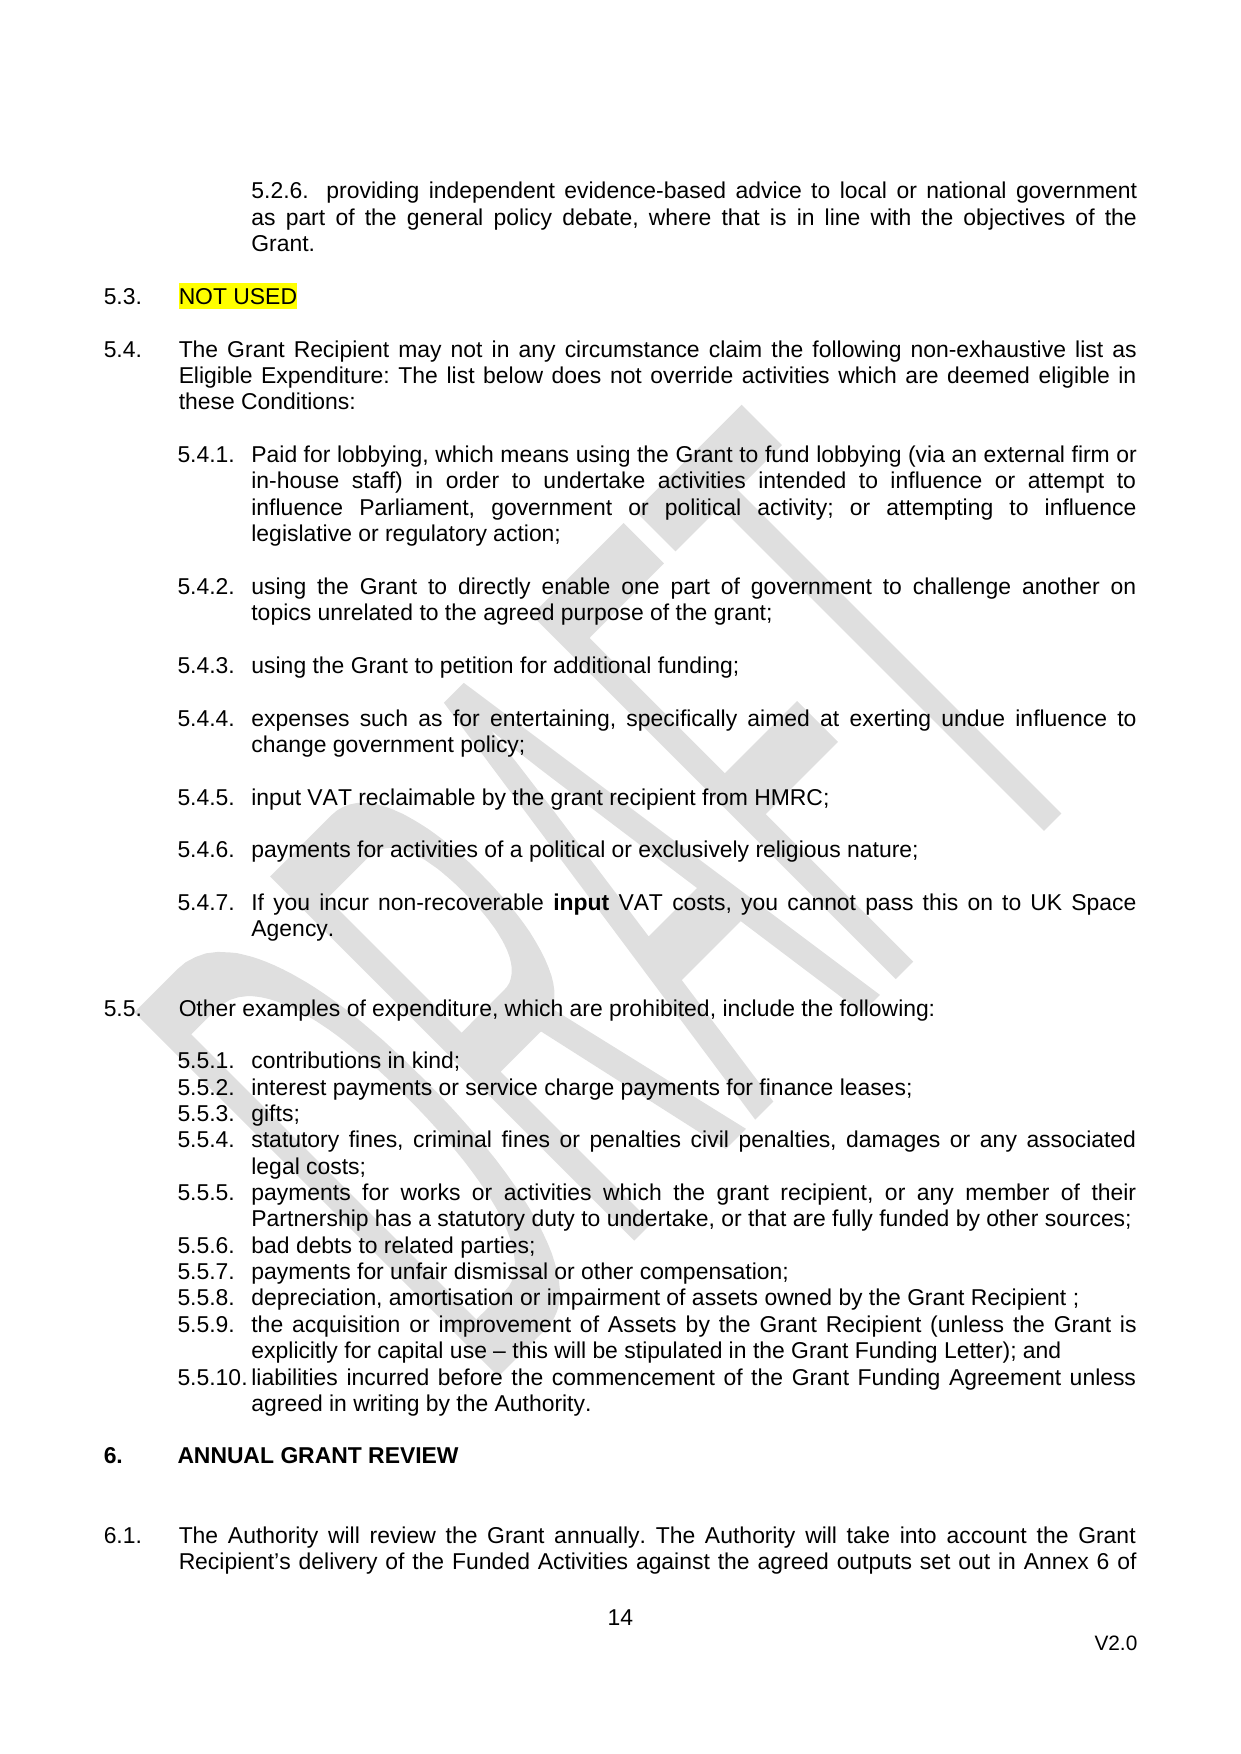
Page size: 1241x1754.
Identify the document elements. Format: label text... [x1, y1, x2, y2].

list interest payments or service charge payments for finance leases; [753, 1073, 1137, 1100]
list interest payments or service charge payments for finance leases; [503, 1073, 622, 1100]
list gifts; [530, 1100, 688, 1126]
list input VAT reclaimable by the grant recipient from HMRC; [771, 784, 1022, 810]
list expenses such as for entertaining, specifically aimed at exerting undue influence to change government policy; [177, 704, 483, 757]
list bad debts to related parties; [390, 1232, 514, 1258]
list the acquisition or improvement of Assets by the Grant Recipient (unless the Grant is explicitly for capital use – this will be stipulated in the Grant Funding Letter); and [513, 1311, 1137, 1363]
list payments for activities of a political or exclusively religious nature; [670, 836, 778, 863]
list Paid for lobbying, which means using the Grant to fund lobbying (via an external firm or in-house staff) in order to undertake activities intended to influence or attempt to influence Parliament, government or political activity; or attempting to influence legislative or regulatory action; [177, 441, 704, 546]
list input VAT reclaimable by the grant recipient from HMRC; [1033, 784, 1137, 810]
list interest payments or service charge payments for finance leases; [658, 1073, 739, 1100]
list NOT USED [103, 283, 1137, 309]
list expenses such as for entertaining, specifically aimed at exerting undue influence to change government policy; [953, 704, 1137, 757]
list interest payments or service charge payments for finance leases; [231, 1073, 408, 1100]
list payments for unfair dismissal or other compensation; [554, 1258, 1137, 1284]
list contributions in kind; [733, 1047, 1137, 1073]
list bad debts to related parties; [177, 1232, 378, 1258]
list statutory fines, criminal fines or penalties civil penalties, damages or any associated legal costs; [177, 1126, 299, 1179]
list using the Grant to petition for additional funding; [605, 652, 890, 678]
list expenses such as for entertaining, specifically aimed at exerting undue influence to change government policy; [657, 704, 793, 757]
list payments for works or activities which the grant recipient, or any member of their Partnership has a statutory duty to undertake, or that are fully funded by other sources; [337, 1179, 507, 1232]
list If you incur non-recoverable input VAT costs, you cannot pass this on to UK Space Agency. [614, 889, 695, 935]
list Other examples of expenditure, which are prohibited, include the following: [554, 994, 680, 1021]
list payments for works or activities which the grant recipient, or any member of their Partnership has a statutory duty to undertake, or that are fully funded by other sources; [609, 1179, 1137, 1232]
list gifts; [177, 1100, 246, 1126]
list payments for works or activities which the grant recipient, or any member of their Partnership has a statutory duty to undertake, or that are fully funded by other sources; [177, 1179, 352, 1232]
list payments for activities of a political or exclusively religious nature; [177, 836, 309, 863]
list The Grant Recipient may not in any circumstance claim the following non-exhaustive list as Eligible Expenditure: The list below does not override activities which are deemed eligible in these Conditions: [103, 336, 1137, 415]
list statutory fines, criminal fines or penalties civil penalties, damages or any associated legal costs; [469, 1126, 571, 1179]
list using the Grant to petition for additional funding; [901, 652, 1137, 678]
list If you incur non-recoverable input VAT costs, you cannot pass this on to UK Space Agency. [741, 889, 857, 942]
list input VAT reclaimable by the grant recipient from HMRC; [177, 784, 523, 810]
list using the Grant to petition for additional funding; [177, 652, 593, 678]
list liabilities incurred before the commencement of the Grant Funding Agreement unless agreed in writing by the Authority. [177, 1363, 1137, 1416]
list payments for activities of a political or exclusively religious nature; [440, 836, 562, 863]
list gifts; [702, 1100, 1137, 1126]
list statutory fines, criminal fines or penalties civil penalties, damages or any associated legal costs; [284, 1126, 476, 1179]
list Other examples of expenditure, which are prohibited, include the following: [693, 994, 1137, 1021]
list payments for unfair dismissal or other compensation; [177, 1258, 404, 1284]
list using the Grant to directly enable one part of government to challenge another on topics unrelated to the agreed purpose of the grant; [822, 573, 1137, 626]
list using the Grant to directly enable one part of government to challenge another on topics unrelated to the agreed purpose of the grant; [603, 573, 838, 626]
list gifts; [258, 1100, 433, 1126]
list depreciation, amortisation or impairment of assets owned by the Grant Recipient ; [177, 1284, 431, 1311]
list If you incur non-recoverable input VAT costs, you cannot pass this on to UK Space Agency. [497, 889, 621, 942]
list If you incur non-recoverable input VAT costs, you cannot pass this on to UK Space Agency. [328, 889, 502, 942]
list input VAT reclaimable by the grant recipient from HMRC; [534, 784, 592, 810]
list Other examples of expenditure, which are prohibited, include the following: [424, 994, 499, 1021]
list interest payments or service charge payments for finance leases; [419, 1073, 492, 1100]
list depreciation, amortisation or impairment of assets owned by the Grant Recipient ; [442, 1284, 509, 1311]
list payments for activities of a political or exclusively religious nature; [789, 836, 1137, 863]
list If you incur non-recoverable input VAT costs, you cannot pass this on to UK Space Agency. [842, 889, 1137, 942]
list statutory fines, criminal fines or penalties civil penalties, damages or any associated legal costs; [556, 1126, 1137, 1179]
subtitle ANNUAL GRANT REVIEW [103, 1442, 1137, 1469]
list If you incur non-recoverable input VAT costs, you cannot pass this on to UK Space Agency. [177, 889, 334, 942]
list contributions in kind; [392, 1047, 465, 1073]
list depreciation, amortisation or impairment of assets owned by the Grant Recipient ; [558, 1284, 1137, 1311]
list expenses such as for entertaining, specifically aimed at exerting undue influence to change government policy; [494, 704, 672, 757]
list Paid for lobbying, which means using the Grant to fund lobbying (via an external firm or in-house staff) in order to undertake activities intended to influence or attempt to influence Parliament, government or political activity; or attempting to influence legislative or regulatory action; [738, 441, 1137, 546]
list expenses such as for entertaining, specifically aimed at exerting undue influence to change government policy; [802, 704, 969, 757]
list input VAT reclaimable by the grant recipient from HMRC; [601, 784, 725, 810]
list payments for unfair dismissal or other compensation; [416, 1258, 514, 1284]
list The Authority will review the Grant annually. The Authority will take into account the Grant Recipient’s delivery of the Funded Activities against the agreed outputs set out in Annex 6 of these Conditions by the Grant Recipient in accordance with paragraph 7.2 of these Conditions. [103, 1522, 1137, 1574]
list Other examples of expenditure, which are prohibited, include the following: [206, 997, 300, 1021]
list the acquisition or improvement of Assets by the Grant Recipient (unless the Grant is explicitly for capital use – this will be stipulated in the Grant Funding Letter); and [177, 1311, 483, 1363]
list payments for activities of a political or exclusively religious nature; [574, 836, 662, 863]
list gifts; [446, 1100, 518, 1126]
list payments for works or activities which the grant recipient, or any member of their Partnership has a statutory duty to undertake, or that are fully funded by other sources; [511, 1179, 624, 1232]
list contributions in kind; [616, 1047, 719, 1073]
list using the Grant to directly enable one part of government to challenge another on topics unrelated to the agreed purpose of the grant; [177, 573, 572, 626]
list providing independent evidence-based advice to local or national government as part of the general policy debate, where that is in line with the objectives of the Grant. [251, 177, 1137, 257]
list contributions in kind; [205, 1047, 380, 1073]
list bad debts to related parties; [543, 1232, 1137, 1258]
list contributions in kind; [502, 1047, 604, 1073]
list Other examples of expenditure, which are prohibited, include the following: [326, 994, 398, 1021]
